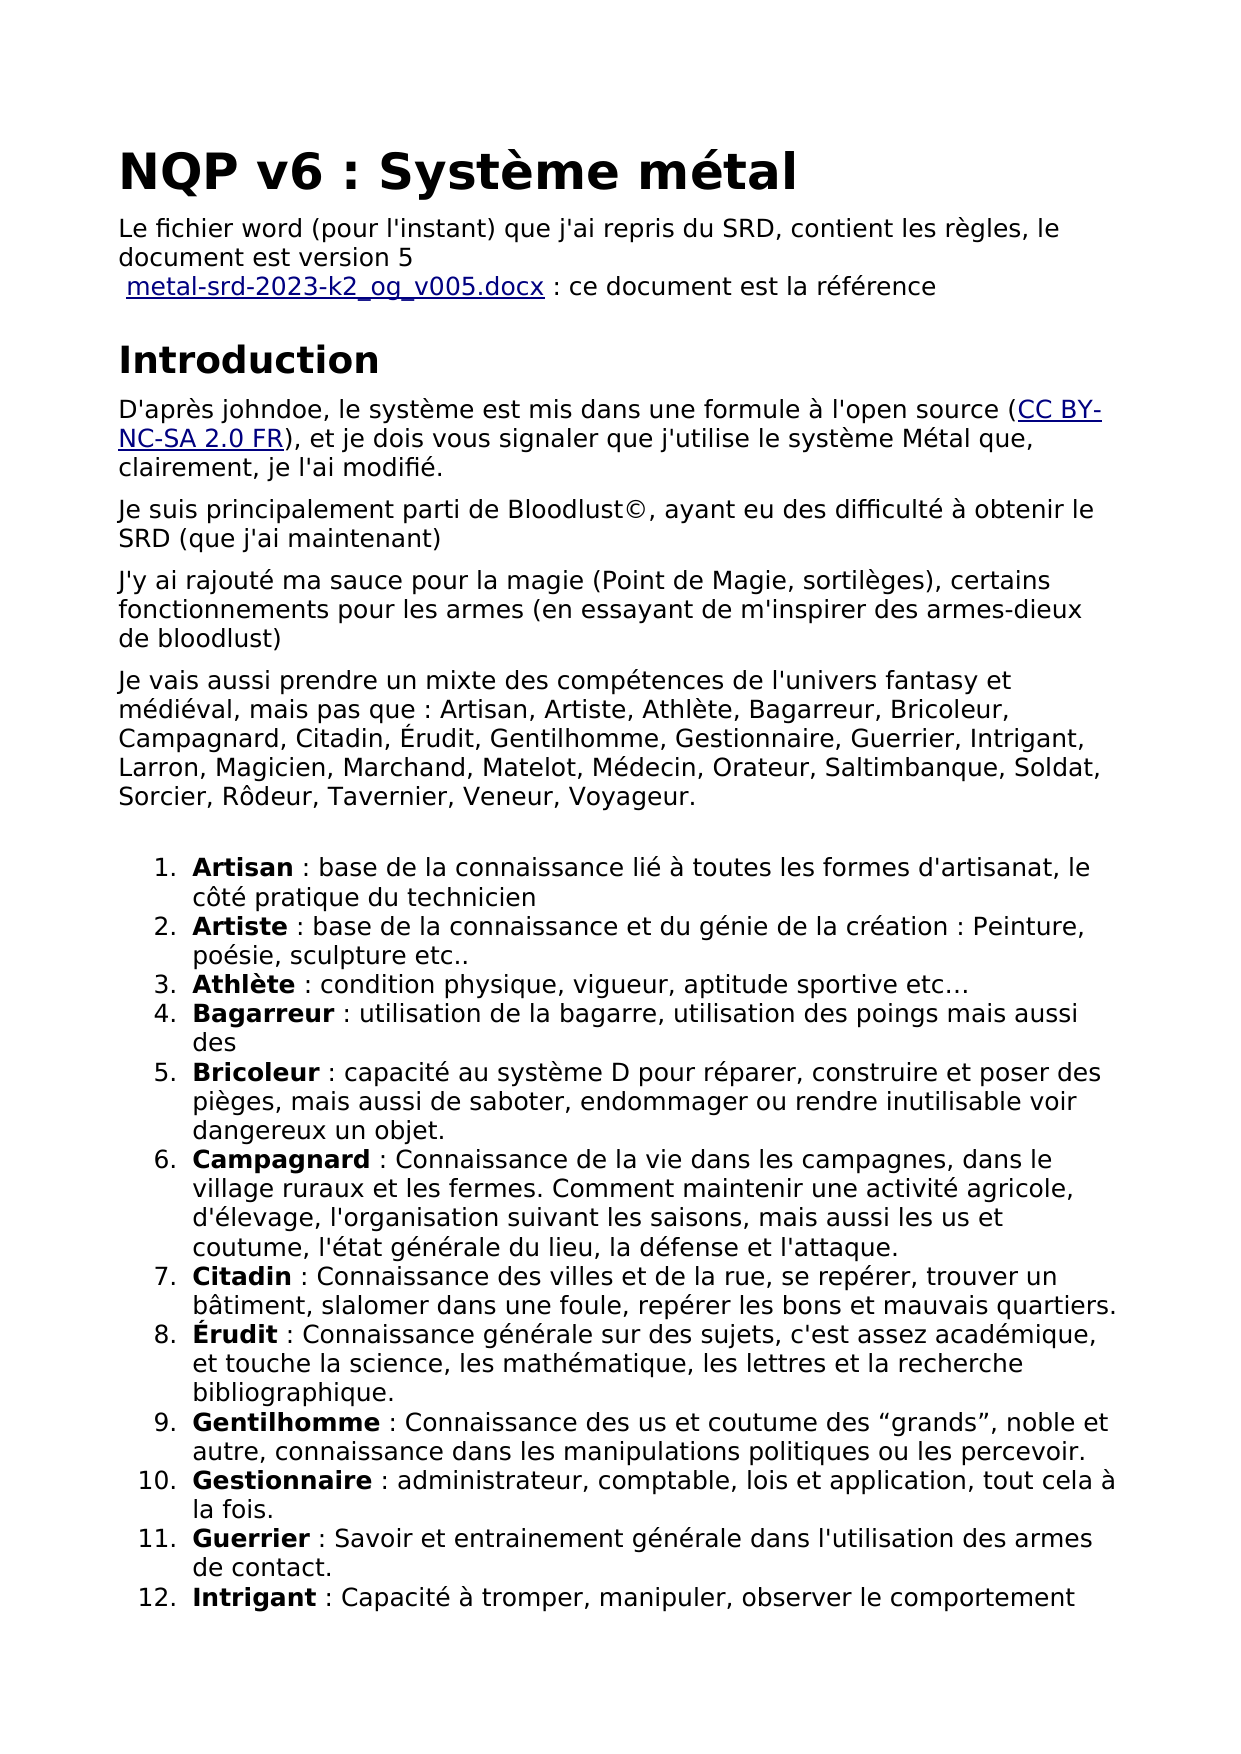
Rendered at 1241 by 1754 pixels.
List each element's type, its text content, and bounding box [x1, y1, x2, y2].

list Citadin : Connaissance des villes et de la rue, se repérer, trouver un bâtiment, slalomer dans une foule, repérer les bons et mauvais quartiers. [177, 1262, 1122, 1320]
text Je vais aussi prendre un mixte des compétences de l'univers fantasy et médiéval, mais pas que : Artisan, Artiste, Athlète, Bagarreur, Bricoleur, Campagnard, Citadin, Érudit, Gentilhomme, Gestionnaire, Guerrier, Intrigant, Larron, Magicien, Marchand, Matelot, Médecin, Orateur, Saltimbanque, Soldat, Sorcier, Rôdeur, Tavernier, Veneur, Voyageur. [118, 666, 1122, 812]
list Gentilhomme : Connaissance des us et coutume des “grands”, noble et autre, connaissance dans les manipulations politiques ou les percevoir. [177, 1408, 1122, 1466]
text Je suis principalement parti de Bloodlust©, ayant eu des difficulté à obtenir le SRD (que j'ai maintenant) [118, 495, 1122, 553]
list Érudit : Connaissance générale sur des sujets, c'est assez académique, et touche la science, les mathématique, les lettres et la recherche bibliographique. [177, 1320, 1122, 1408]
subtitle Introduction [118, 339, 1122, 382]
subtitle NQP v6 : Système métal [118, 143, 1122, 201]
list Intrigant : Capacité à tromper, manipuler, observer le comportement [177, 1583, 1122, 1612]
text Le fichier word (pour l'instant) que j'ai repris du SRD, contient les règles, le document est version 5 metal-srd-2023-k2_og_v005.docx : ce document est la référence [118, 214, 1122, 301]
list Campagnard : Connaissance de la vie dans les campagnes, dans le village ruraux et les fermes. Comment maintenir une activité agricole, d'élevage, l'organisation suivant les saisons, mais aussi les us et coutume, l'état générale du lieu, la défense et l'attaque. [177, 1145, 1122, 1262]
list Artiste : base de la connaissance et du génie de la création : Peinture, poésie, sculpture etc.. [177, 912, 1122, 970]
list Bagarreur : utilisation de la bagarre, utilisation des poings mais aussi des [177, 999, 1122, 1058]
list Guerrier : Savoir et entrainement générale dans l'utilisation des armes de contact. [177, 1524, 1122, 1583]
list Gestionnaire : administrateur, comptable, lois et application, tout cela à la fois. [177, 1466, 1122, 1524]
text D'après johndoe, le système est mis dans une formule à l'open source (CC BY-NC-SA 2.0 FR), et je dois vous signaler que j'utilise le système Métal que, clairement, je l'ai modifié. [118, 395, 1122, 482]
list Athlète : condition physique, vigueur, aptitude sportive etc… [177, 970, 1122, 999]
list Artisan : base de la connaissance lié à toutes les formes d'artisanat, le côté pratique du technicien [177, 854, 1122, 912]
list Bricoleur : capacité au système D pour réparer, construire et poser des pièges, mais aussi de saboter, endommager ou rendre inutilisable voir dangereux un objet. [177, 1058, 1122, 1145]
text J'y ai rajouté ma sauce pour la magie (Point de Magie, sortilèges), certains fonctionnements pour les armes (en essayant de m'inspirer des armes-dieux de bloodlust) [118, 566, 1122, 653]
